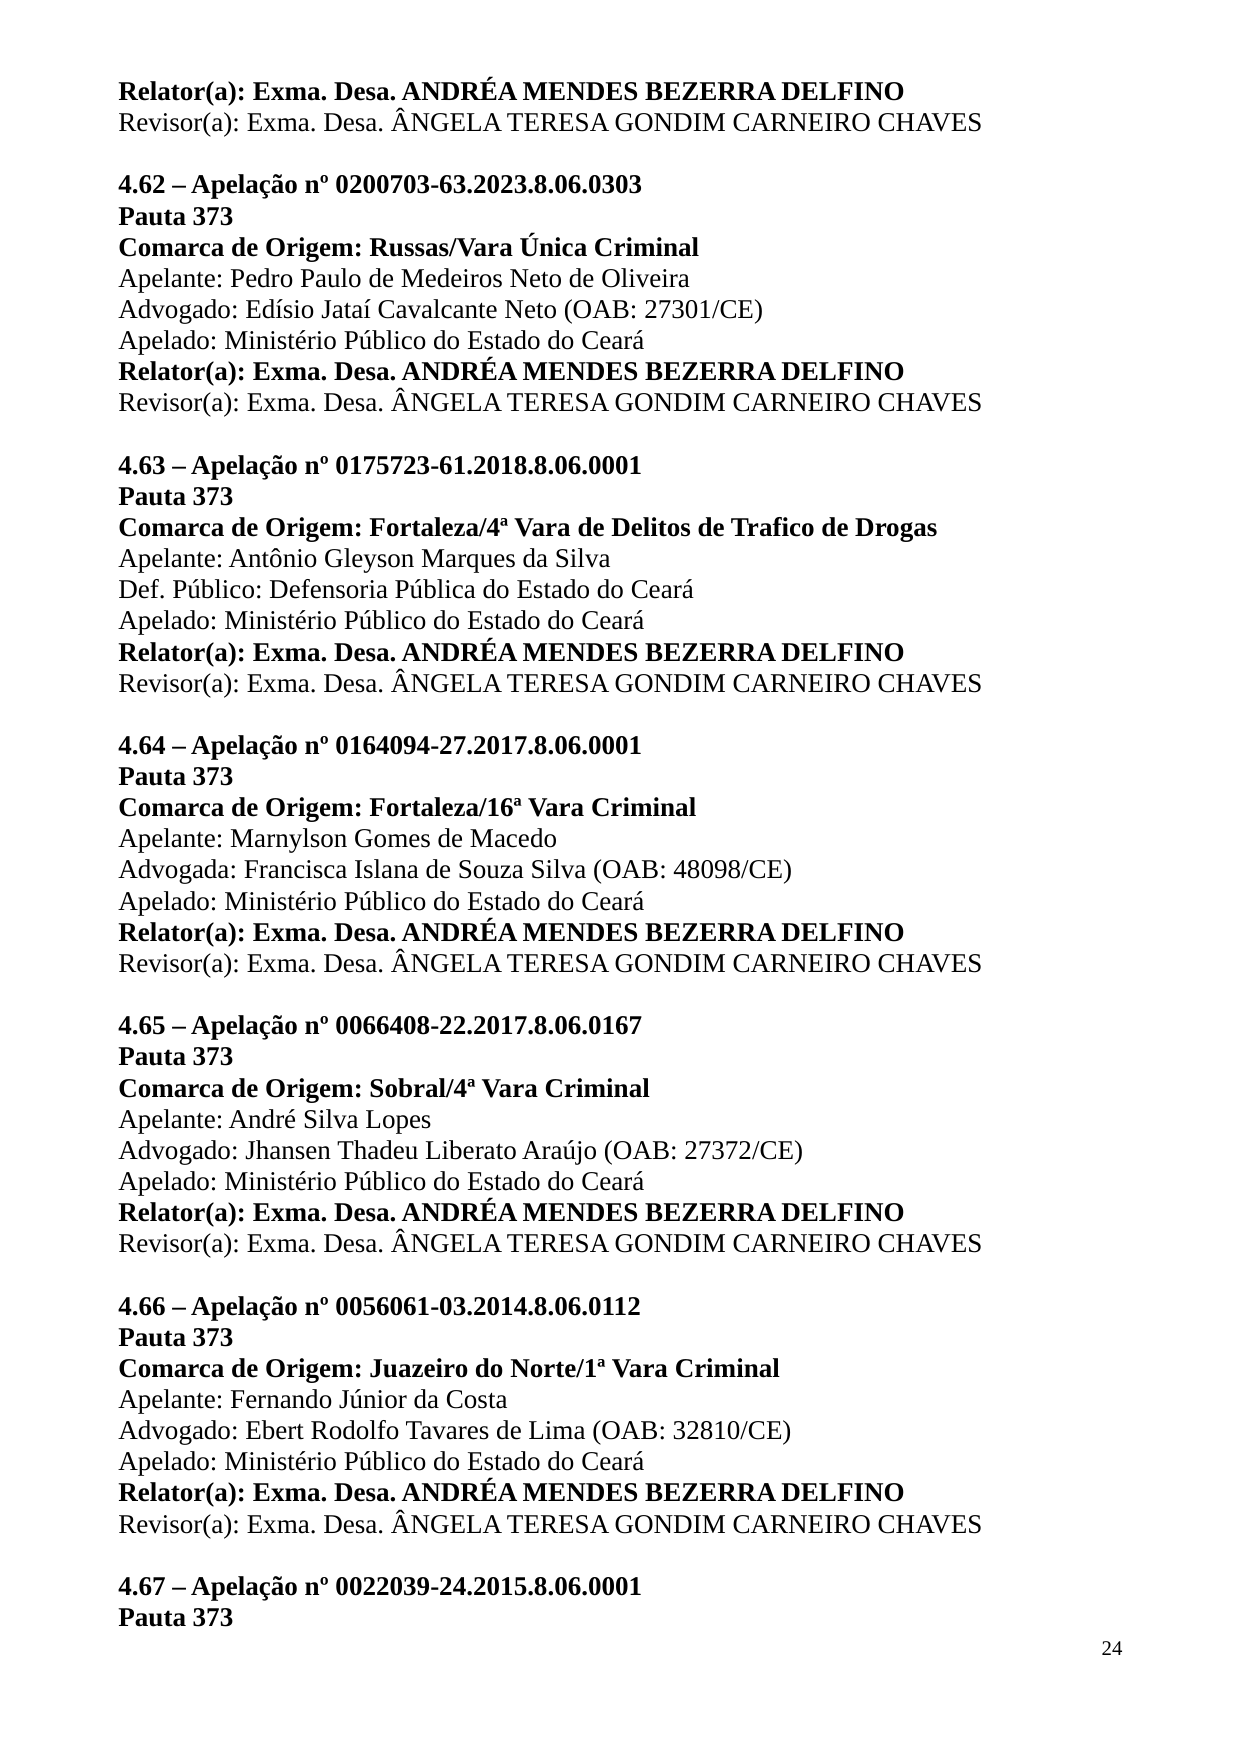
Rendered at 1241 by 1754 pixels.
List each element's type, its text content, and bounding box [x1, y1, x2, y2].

text 4.62 – Apelação nº 0200703-63.2023.8.06.0303 [118, 168, 1122, 199]
text Advogado: Jhansen Thadeu Liberato Araújo (OAB: 27372/CE) [118, 1134, 1122, 1165]
text 4.67 – Apelação nº 0022039-24.2015.8.06.0001 [118, 1570, 1122, 1601]
text Apelante: Marnylson Gomes de Macedo [118, 822, 1122, 854]
text Pauta 373 [118, 1321, 1122, 1352]
text Revisor(a): Exma. Desa. ÂNGELA TERESA GONDIM CARNEIRO CHAVES [118, 1508, 1122, 1539]
text Relator(a): Exma. Desa. ANDRÉA MENDES BEZERRA DELFINO [118, 75, 1122, 106]
text Apelado: Ministério Público do Estado do Ceará [118, 1445, 1122, 1477]
text Revisor(a): Exma. Desa. ÂNGELA TERESA GONDIM CARNEIRO CHAVES [118, 1227, 1122, 1258]
text Apelante: Fernando Júnior da Costa [118, 1383, 1122, 1414]
text Advogado: Ebert Rodolfo Tavares de Lima (OAB: 32810/CE) [118, 1414, 1122, 1445]
text Relator(a): Exma. Desa. ANDRÉA MENDES BEZERRA DELFINO [118, 916, 1122, 947]
text Revisor(a): Exma. Desa. ÂNGELA TERESA GONDIM CARNEIRO CHAVES [118, 667, 1122, 698]
text Revisor(a): Exma. Desa. ÂNGELA TERESA GONDIM CARNEIRO CHAVES [118, 386, 1122, 418]
text Comarca de Origem: Juazeiro do Norte/1ª Vara Criminal [118, 1352, 1122, 1383]
text 4.65 – Apelação nº 0066408-22.2017.8.06.0167 [118, 1009, 1122, 1041]
text Comarca de Origem: Sobral/4ª Vara Criminal [118, 1072, 1122, 1103]
text Relator(a): Exma. Desa. ANDRÉA MENDES BEZERRA DELFINO [118, 1477, 1122, 1508]
text Advogado: Edísio Jataí Cavalcante Neto (OAB: 27301/CE) [118, 293, 1122, 324]
text Pauta 373 [118, 760, 1122, 791]
text Comarca de Origem: Fortaleza/4ª Vara de Delitos de Trafico de Drogas [118, 511, 1122, 542]
text Advogada: Francisca Islana de Souza Silva (OAB: 48098/CE) [118, 854, 1122, 885]
text Pauta 373 [118, 480, 1122, 511]
text Apelante: André Silva Lopes [118, 1103, 1122, 1134]
text Relator(a): Exma. Desa. ANDRÉA MENDES BEZERRA DELFINO [118, 636, 1122, 667]
text Relator(a): Exma. Desa. ANDRÉA MENDES BEZERRA DELFINO [118, 1196, 1122, 1227]
text Apelado: Ministério Público do Estado do Ceará [118, 324, 1122, 355]
text Apelado: Ministério Público do Estado do Ceará [118, 604, 1122, 636]
text 4.64 – Apelação nº 0164094-27.2017.8.06.0001 [118, 729, 1122, 760]
text Apelante: Pedro Paulo de Medeiros Neto de Oliveira [118, 262, 1122, 293]
text Relator(a): Exma. Desa. ANDRÉA MENDES BEZERRA DELFINO [118, 355, 1122, 386]
text Comarca de Origem: Russas/Vara Única Criminal [118, 231, 1122, 262]
text Revisor(a): Exma. Desa. ÂNGELA TERESA GONDIM CARNEIRO CHAVES [118, 947, 1122, 978]
text Def. Público: Defensoria Pública do Estado do Ceará [118, 573, 1122, 604]
text Pauta 373 [118, 199, 1122, 231]
text Pauta 373 [118, 1601, 1122, 1632]
text Apelante: Antônio Gleyson Marques da Silva [118, 542, 1122, 573]
text Revisor(a): Exma. Desa. ÂNGELA TERESA GONDIM CARNEIRO CHAVES [118, 106, 1122, 137]
text 4.63 – Apelação nº 0175723-61.2018.8.06.0001 [118, 449, 1122, 480]
text Pauta 373 [118, 1041, 1122, 1072]
text Apelado: Ministério Público do Estado do Ceará [118, 1165, 1122, 1196]
text 4.66 – Apelação nº 0056061-03.2014.8.06.0112 [118, 1290, 1122, 1321]
text Comarca de Origem: Fortaleza/16ª Vara Criminal [118, 791, 1122, 822]
text Apelado: Ministério Público do Estado do Ceará [118, 885, 1122, 916]
